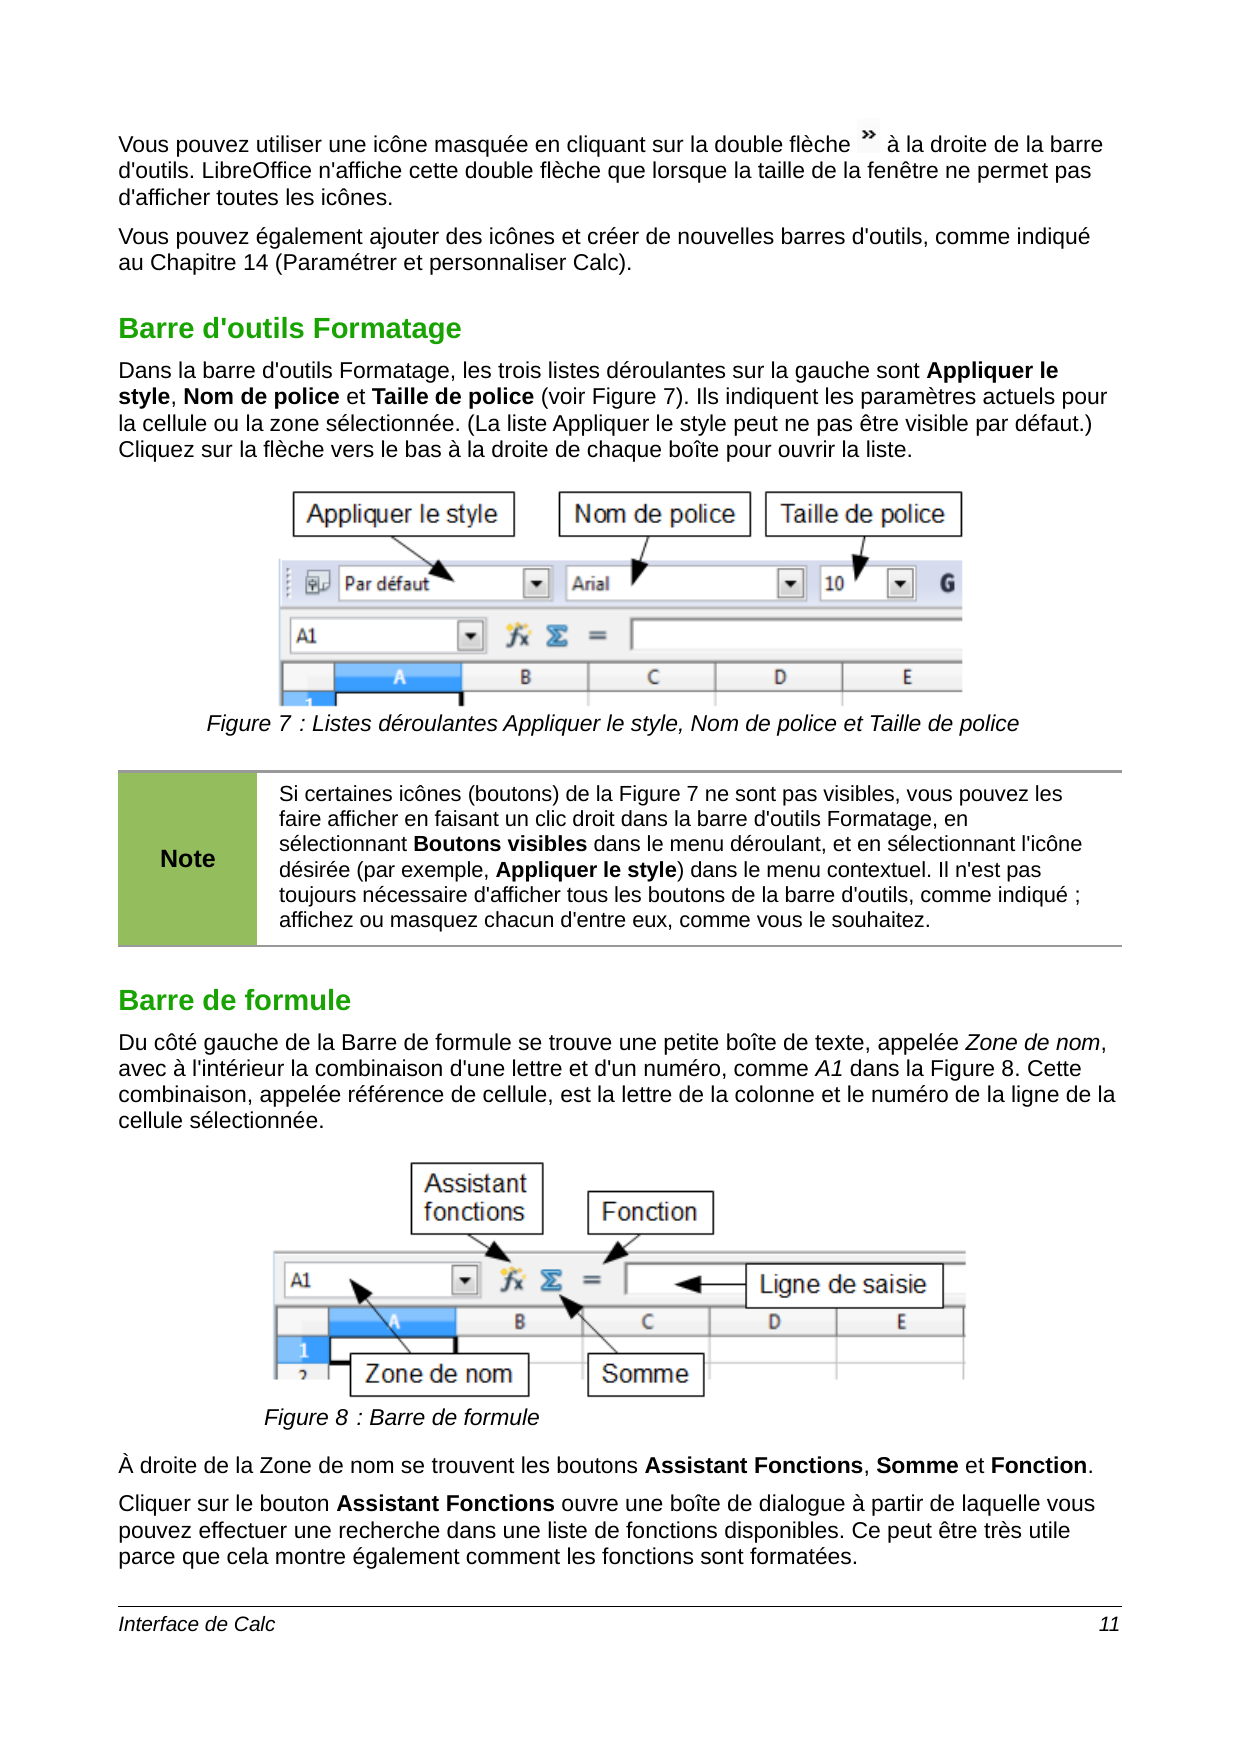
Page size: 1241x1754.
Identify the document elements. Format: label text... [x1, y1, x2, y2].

text Cliquer sur le bouton Assistant Fonctions ouvre une boîte de dialogue à partir de laquelle vous pouvez effectuer une recherche dans une liste de fonctions disponibles. Ce peut être très utile parce que cela montre également comment les fonctions sont formatées. [118, 1490, 1122, 1569]
picture [264, 1158, 977, 1405]
subtitle Barre d'outils Formatage [118, 311, 1122, 344]
table_header Si certaines icônes (boutons) de la Figure 7 ne sont pas visibles, vous pouvez les faire afficher en faisant un clic droit dans la barre d'outils Formatage, en sélectionnant Boutons visibles dans le menu déroulant, et en sélectionnant l'icône désirée (par exemple, Appliquer le style) dans le menu contextuel. Il n'est pas toujours nécessaire d'afficher tous les boutons de la barre d'outils, comme indiqué ; affichez ou masquez chacun d'entre eux, comme vous le souhaitez. [258, 773, 1122, 945]
subtitle Barre de formule [118, 982, 1122, 1016]
text Du côté gauche de la Barre de formule se trouve une petite boîte de texte, appelée Zone de nom, avec à l'intérieur la combinaison d'une lettre et d'un numéro, comme A1 dans la Figure 8. Cette combinaison, appelée référence de cellule, est la lettre de la colonne et le numéro de la ligne de la cellule sélectionnée. [118, 1028, 1122, 1134]
text Vous pouvez utiliser une icône masquée en cliquant sur la double flèche à la droite de la barre d'outils. LibreOffice n'affiche cette double flèche que lorsque la taille de la fenêtre ne permet pas d'afficher toutes les icônes. [118, 118, 1122, 210]
text Figure 8 : Barre de formule [264, 1405, 976, 1431]
table_header Note [118, 773, 257, 945]
picture [265, 487, 975, 711]
picture [857, 118, 881, 153]
text Vous pouvez également ajouter des icônes et créer de nouvelles barres d'outils, comme indiqué au Chapitre 14 (Paramétrer et personnaliser Calc). [118, 223, 1122, 275]
text Figure 7 : Listes déroulantes Appliquer le style, Nom de police et Taille de police [206, 487, 1034, 737]
text Dans la barre d'outils Formatage, les trois listes déroulantes sur la gauche sont Appliquer le style, Nom de police et Taille de police (voir Figure 7). Ils indiquent les paramètres actuels pour la cellule ou la zone sélectionnée. (La liste Appliquer le style peut ne pas être visible par défaut.) Cliquez sur la flèche vers le bas à la droite de chaque boîte pour ouvrir la liste. [118, 357, 1122, 462]
text À droite de la Zone de nom se trouvent les boutons Assistant Fonctions, Somme et Fonction. [118, 1452, 1122, 1478]
